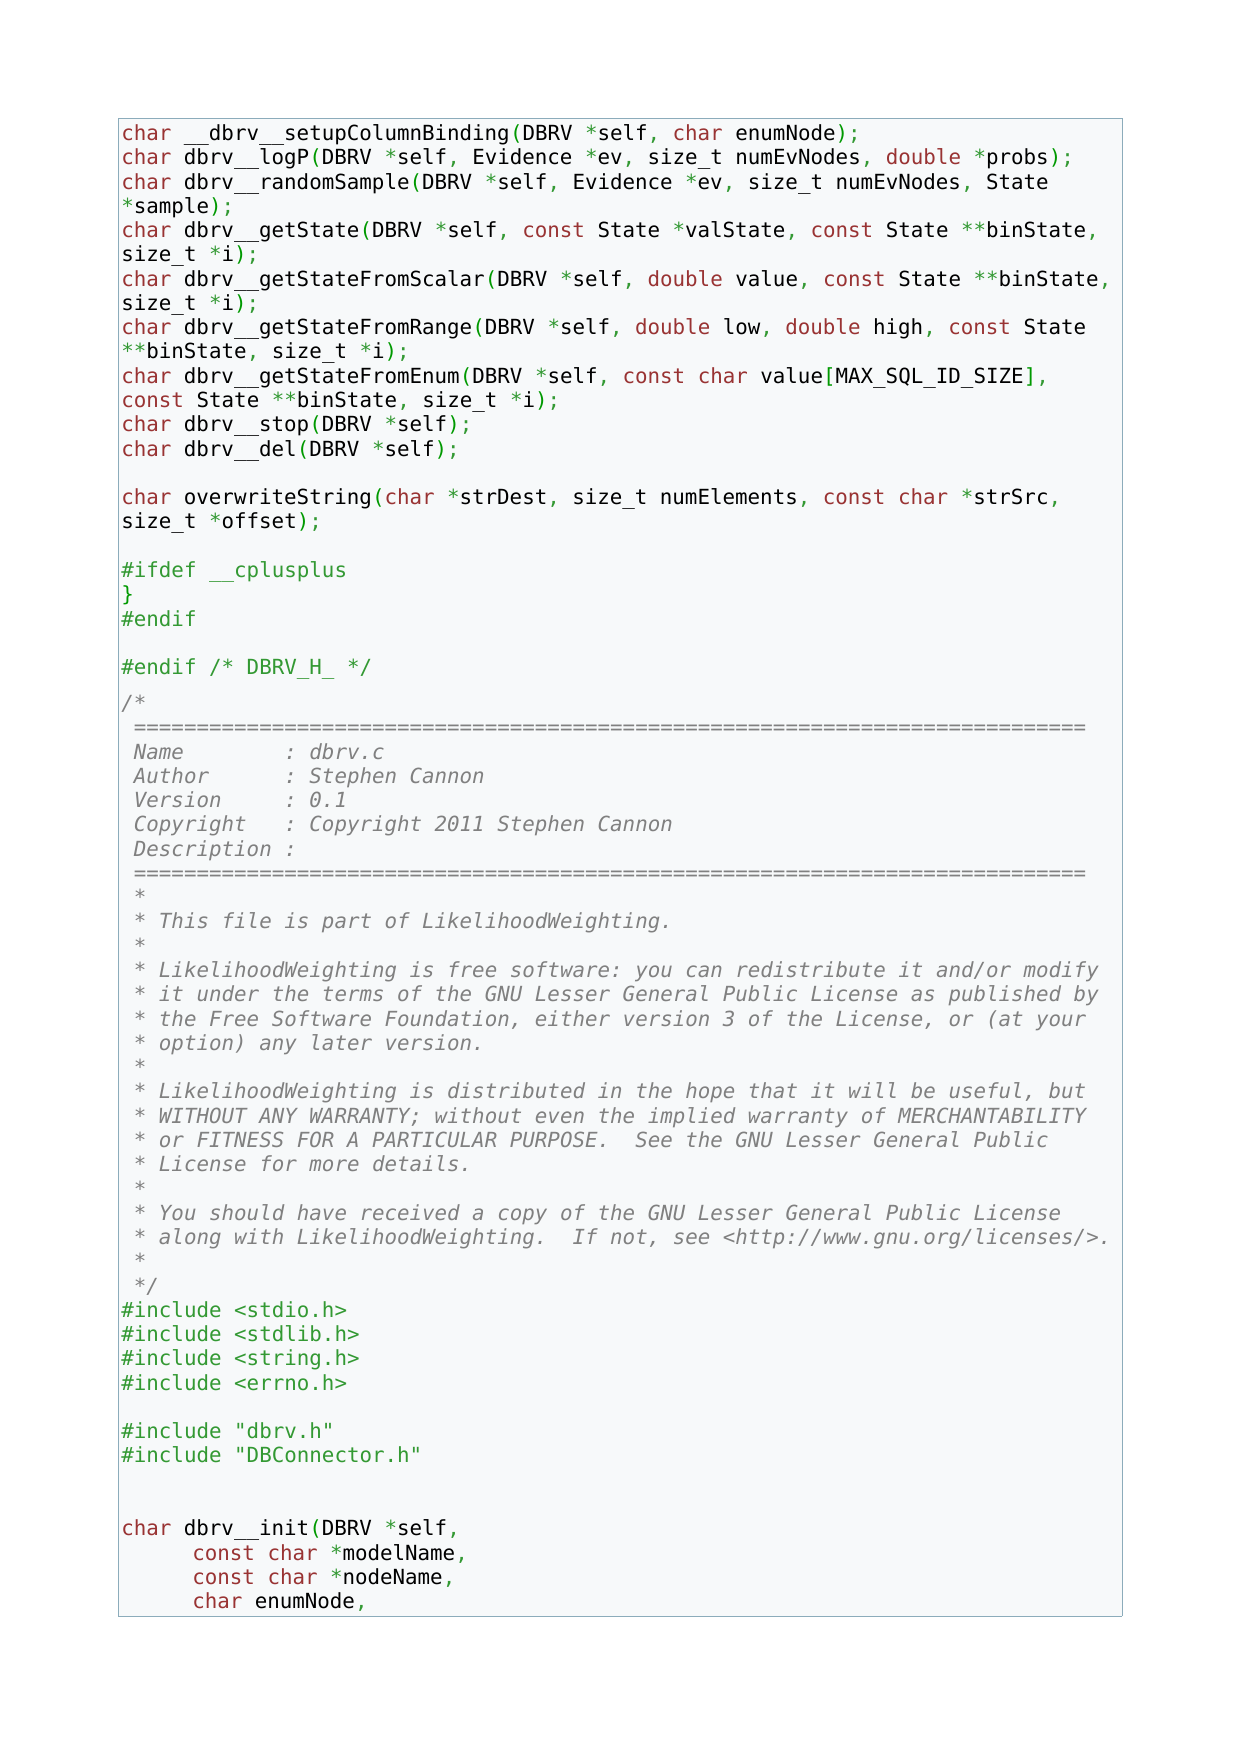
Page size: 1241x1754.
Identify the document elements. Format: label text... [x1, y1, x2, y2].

text /* ============================================================================ Name : dbrv.c Author : Stephen Cannon Version : 0.1 Copyright : Copyright 2011 Stephen Cannon Description : ============================================================================ * * This file is part of LikelihoodWeighting. * * LikelihoodWeighting is free software: you can redistribute it and/or modify * it under the terms of the GNU Lesser General Public License as published by * the Free Software Foundation, either version 3 of the License, or (at your * option) any later version. * * LikelihoodWeighting is distributed in the hope that it will be useful, but * WITHOUT ANY WARRANTY; without even the implied warranty of MERCHANTABILITY * or FITNESS FOR A PARTICULAR PURPOSE. See the GNU Lesser General Public * License for more details. * * You should have received a copy of the GNU Lesser General Public License * along with LikelihoodWeighting. If not, see <http://www.gnu.org/licenses/>. * */ #include <stdio.h> #include <stdlib.h> #include <string.h> #include <errno.h> #include "dbrv.h" #include "DBConnector.h" char dbrv__init(DBRV *self, const char *modelName, const char *nodeName, char enumNode, [119, 688, 1122, 1616]
text char __dbrv__setupColumnBinding(DBRV *self, char enumNode); char dbrv__logP(DBRV *self, Evidence *ev, size_t numEvNodes, double *probs); char dbrv__randomSample(DBRV *self, Evidence *ev, size_t numEvNodes, State *sample); char dbrv__getState(DBRV *self, const State *valState, const State **binState, size_t *i); char dbrv__getStateFromScalar(DBRV *self, double value, const State **binState, size_t *i); char dbrv__getStateFromRange(DBRV *self, double low, double high, const State **binState, size_t *i); char dbrv__getStateFromEnum(DBRV *self, const char value[MAX_SQL_ID_SIZE], const State **binState, size_t *i); char dbrv__stop(DBRV *self); char dbrv__del(DBRV *self); char overwriteString(char *strDest, size_t numElements, const char *strSrc, size_t *offset); #ifdef __cplusplus } #endif #endif /* DBRV_H_ */ [119, 119, 1122, 679]
